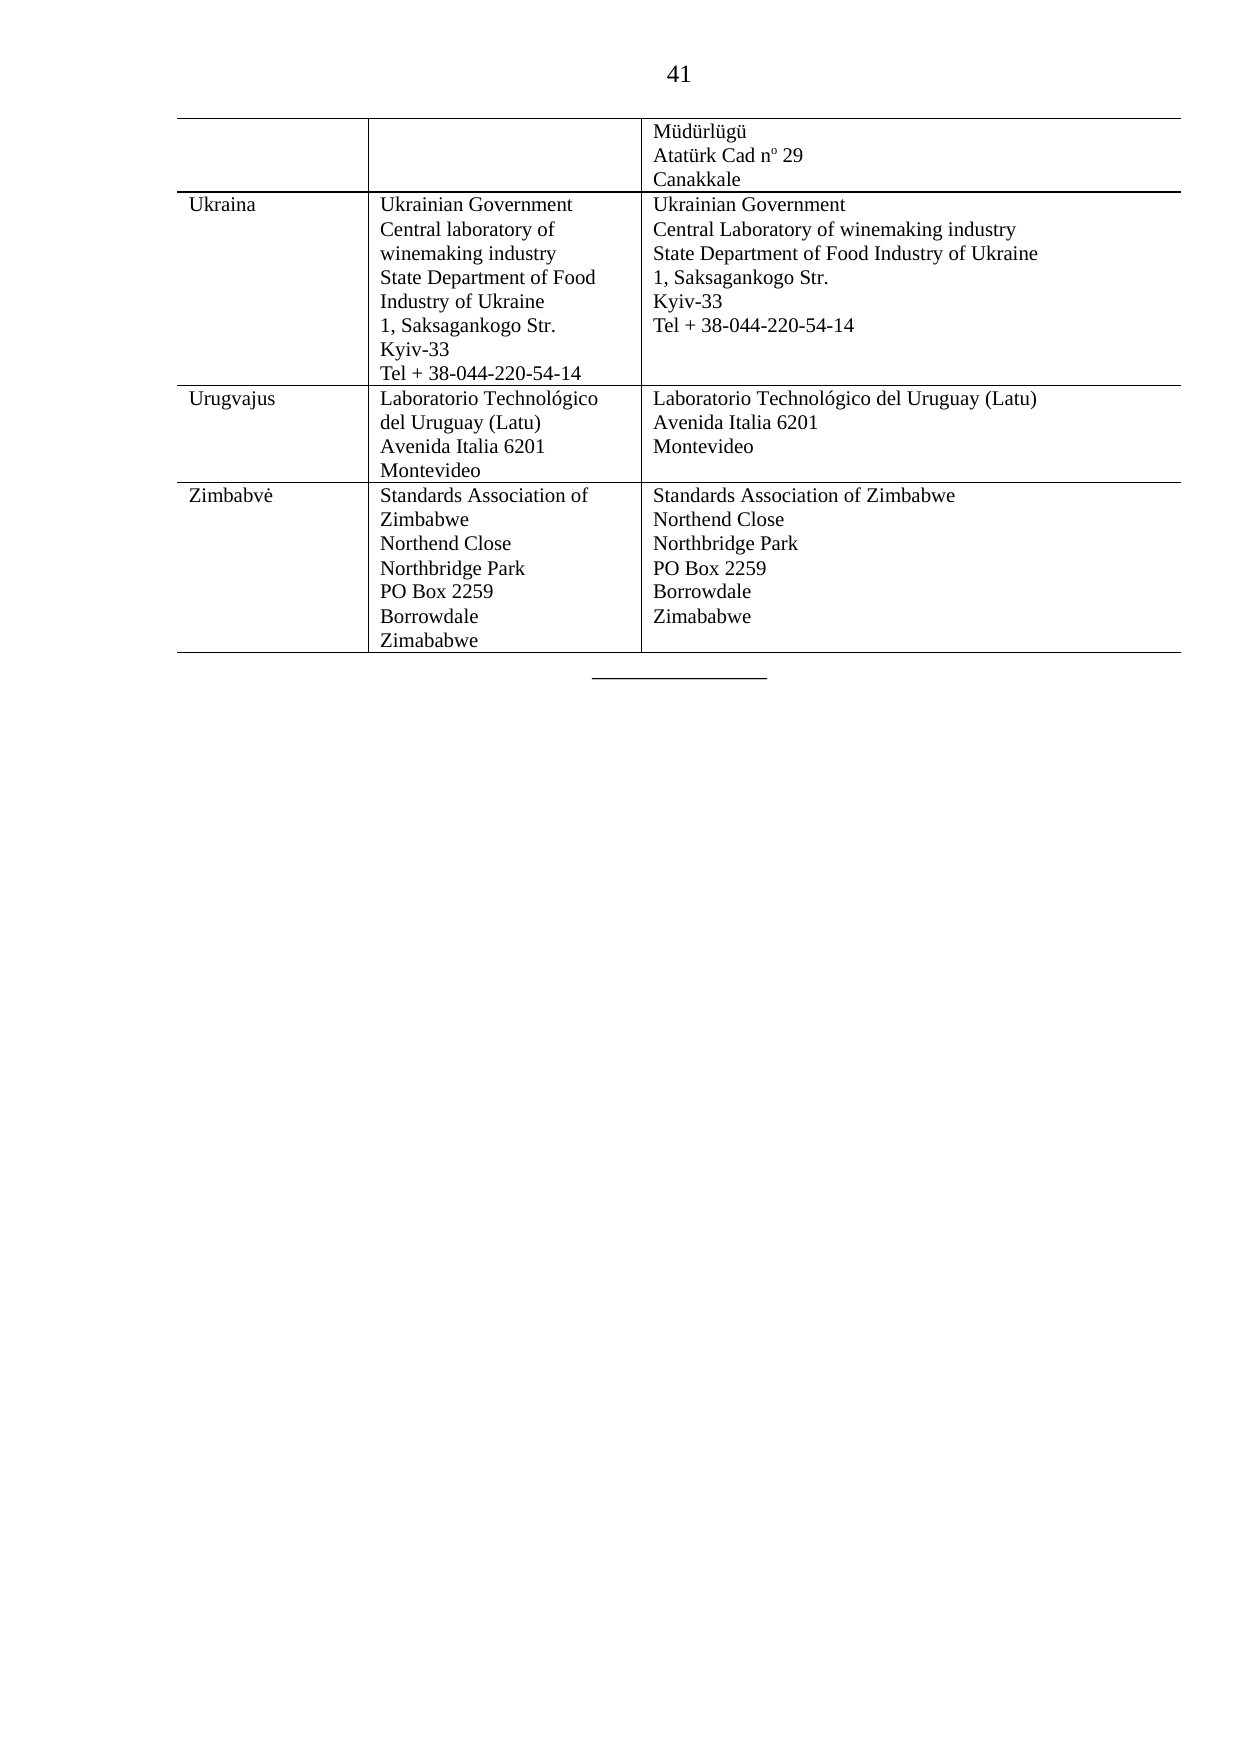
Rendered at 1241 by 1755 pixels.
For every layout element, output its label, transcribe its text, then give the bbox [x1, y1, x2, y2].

table_cell Müdürlügü Atatürk Cad no 29 Canakkale [642, 119, 1181, 191]
table_cell Urugvajus [177, 386, 368, 482]
table_cell [177, 119, 368, 191]
table_cell Laboratorio Technológico del Uruguay (Latu) Avenida Italia 6201 Montevideo [642, 386, 1181, 482]
table_cell [369, 119, 641, 191]
table_cell Standards Association of Zimbabwe Northend Close Northbridge Park PO Box 2259 Borrowdale Zimababwe [369, 483, 641, 652]
table_cell Ukrainian Government Central Laboratory of winemaking industry State Department of Food Industry of Ukraine 1, Saksagankogo Str. Kyiv-33 Tel + 38-044-220-54-14 [642, 193, 1181, 385]
table_cell Ukraina [177, 193, 368, 385]
table_cell Zimbabvė [177, 483, 368, 652]
table_cell Ukrainian Government Central laboratory of winemaking industry State Department of Food Industry of Ukraine 1, Saksagankogo Str. Kyiv-33 Tel + 38-044-220-54-14 [369, 193, 641, 385]
text ______________ [177, 653, 1181, 681]
table_cell Laboratorio Technológico del Uruguay (Latu) Avenida Italia 6201 Montevideo [369, 386, 641, 482]
table_cell Standards Association of Zimbabwe Northend Close Northbridge Park PO Box 2259 Borrowdale Zimababwe [642, 483, 1181, 652]
